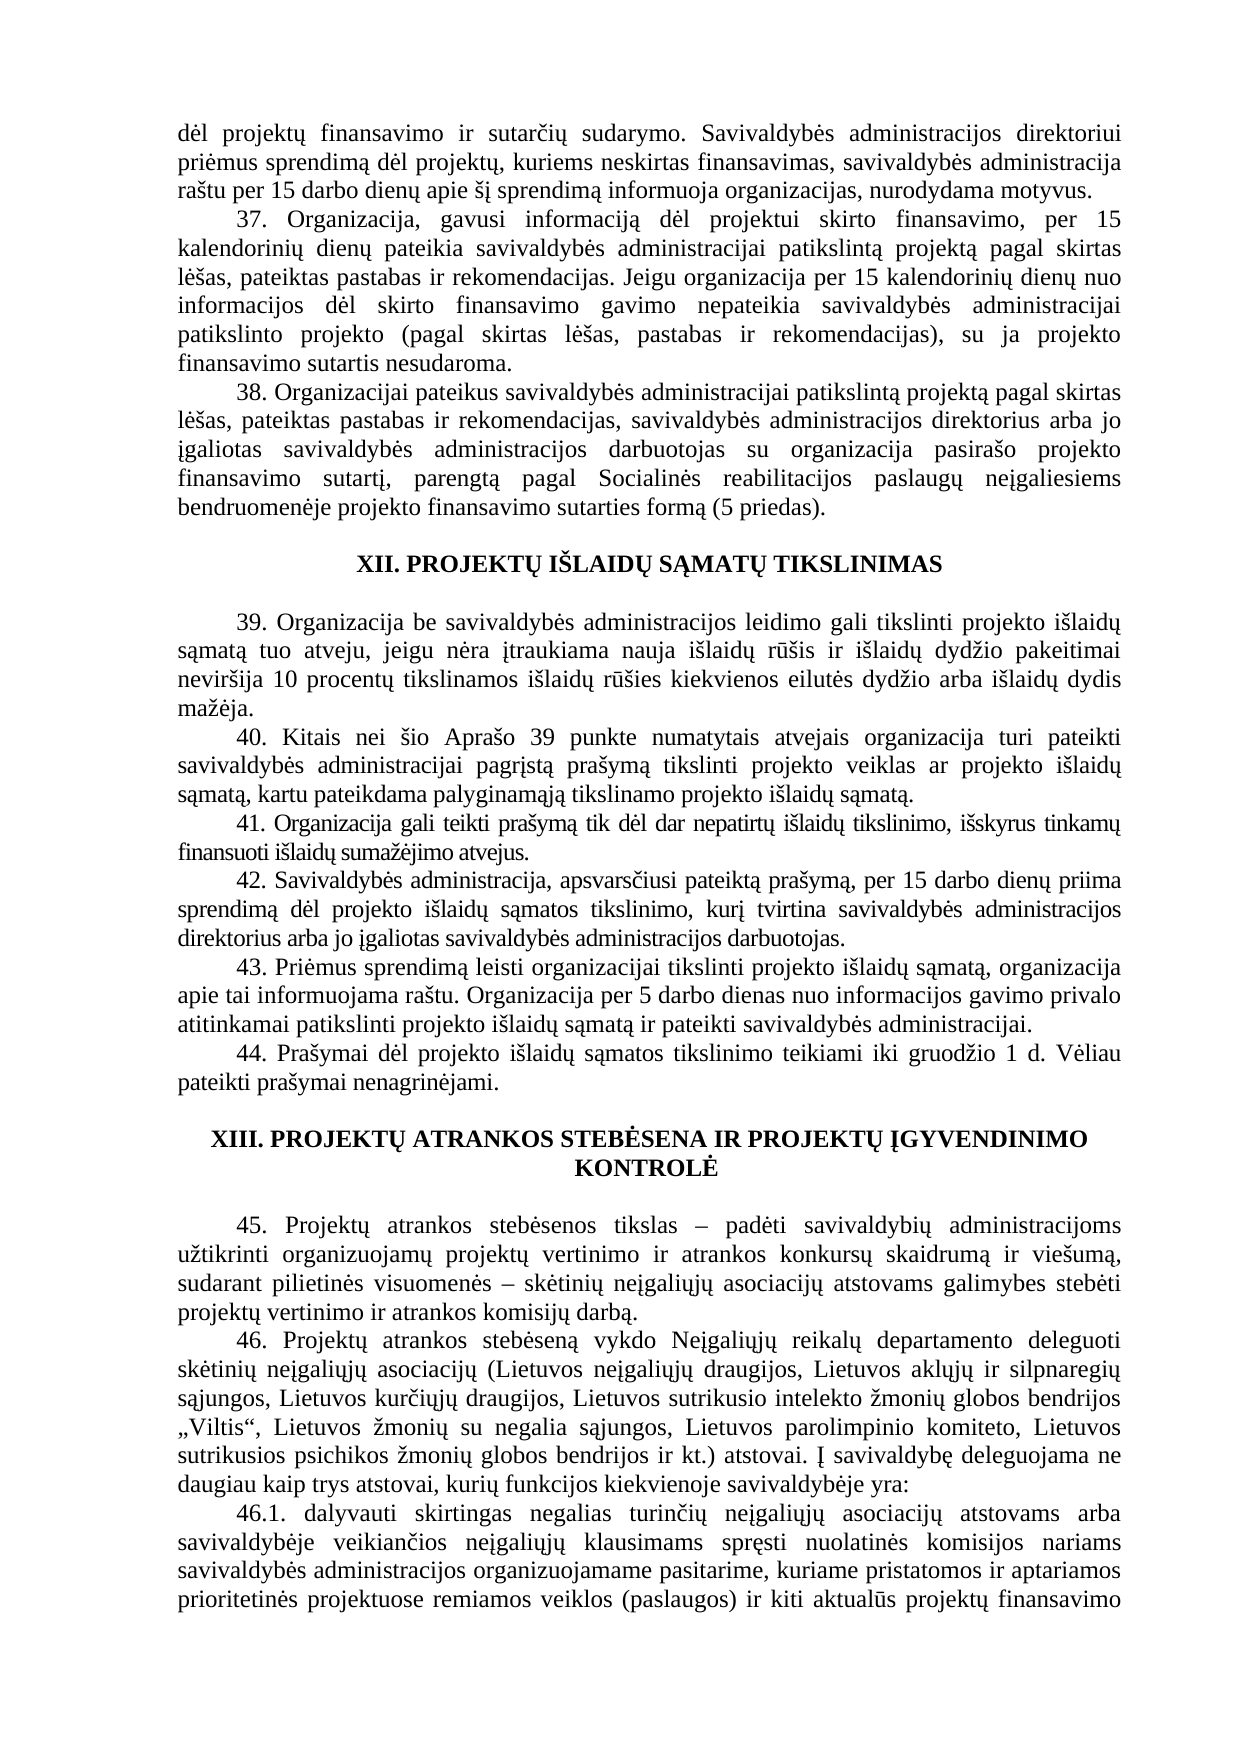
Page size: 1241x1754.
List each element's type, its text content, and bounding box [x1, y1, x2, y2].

text 42. Savivaldybės administracija, apsvarsčiusi pateiktą prašymą, per 15 darbo dienų priima sprendimą dėl projekto išlaidų sąmatos tikslinimo, kurį tvirtina savivaldybės administracijos direktorius arba jo įgaliotas savivaldybės administracijos darbuotojas. [177, 866, 1122, 952]
text XII. PROJEKTŲ išlaidų sąmatų TIKSLINIMAS [177, 549, 1122, 578]
text 43. Priėmus sprendimą leisti organizacijai tikslinti projekto išlaidų sąmatą, organizacija apie tai informuojama raštu. Organizacija per 5 darbo dienas nuo informacijos gavimo privalo atitinkamai patikslinti projekto išlaidų sąmatą ir pateikti savivaldybės administracijai. [177, 952, 1122, 1038]
text dėl projektų finansavimo ir sutarčių sudarymo. Savivaldybės administracijos direktoriui priėmus sprendimą dėl projektų, kuriems neskirtas finansavimas, savivaldybės administracija raštu per 15 darbo dienų apie šį sprendimą informuoja organizacijas, nurodydama motyvus. [177, 118, 1122, 204]
text 45. Projektų atrankos stebėsenos tikslas – padėti savivaldybių administracijoms užtikrinti organizuojamų projektų vertinimo ir atrankos konkursų skaidrumą ir viešumą, sudarant pilietinės visuomenės – skėtinių neįgaliųjų asociacijų atstovams galimybes stebėti projektų vertinimo ir atrankos komisijų darbą. [177, 1211, 1122, 1326]
text 46. Projektų atrankos stebėseną vykdo Neįgaliųjų reikalų departamento deleguoti skėtinių neįgaliųjų asociacijų (Lietuvos neįgaliųjų draugijos, Lietuvos aklųjų ir silpnaregių sąjungos, Lietuvos kurčiųjų draugijos, Lietuvos sutrikusio intelekto žmonių globos bendrijos „Viltis“, Lietuvos žmonių su negalia sąjungos, Lietuvos parolimpinio komiteto, Lietuvos sutrikusios psichikos žmonių globos bendrijos ir kt.) atstovai. Į savivaldybę deleguojama ne daugiau kaip trys atstovai, kurių funkcijos kiekvienoje savivaldybėje yra: [177, 1326, 1122, 1498]
text 44. Prašymai dėl projekto išlaidų sąmatos tikslinimo teikiami iki gruodžio 1 d. Vėliau pateikti prašymai nenagrinėjami. [177, 1038, 1122, 1096]
text 41. Organizacija gali teikti prašymą tik dėl dar nepatirtų išlaidų tikslinimo, išskyrus tinkamų finansuoti išlaidų sumažėjimo atvejus. [177, 808, 1122, 866]
text 40. Kitais nei šio Aprašo 39 punkte numatytais atvejais organizacija turi pateikti savivaldybės administracijai pagrįstą prašymą tikslinti projekto veiklas ar projekto išlaidų sąmatą, kartu pateikdama palyginamąją tikslinamo projekto išlaidų sąmatą. [177, 722, 1122, 808]
text 46.1. dalyvauti skirtingas negalias turinčių neįgaliųjų asociacijų atstovams arba savivaldybėje veikiančios neįgaliųjų klausimams spręsti nuolatinės komisijos nariams savivaldybės administracijos organizuojamame pasitarime, kuriame pristatomos ir aptariamos prioritetinės projektuose remiamos veiklos (paslaugos) ir kiti aktualūs projektų finansavimo [177, 1498, 1122, 1613]
text 39. Organizacija be savivaldybės administracijos leidimo gali tikslinti projekto išlaidų sąmatą tuo atveju, jeigu nėra įtraukiama nauja išlaidų rūšis ir išlaidų dydžio pakeitimai neviršija 10 procentų tikslinamos išlaidų rūšies kiekvienos eilutės dydžio arba išlaidų dydis mažėja. [177, 607, 1122, 722]
text 38. Organizacijai pateikus savivaldybės administracijai patikslintą projektą pagal skirtas lėšas, pateiktas pastabas ir rekomendacijas, savivaldybės administracijos direktorius arba jo įgaliotas savivaldybės administracijos darbuotojas su organizacija pasirašo projekto finansavimo sutartį, parengtą pagal Socialinės reabilitacijos paslaugų neįgaliesiems bendruomenėje projekto finansavimo sutarties formą (5 priedas). [177, 377, 1122, 521]
text XIII. PROJEKTŲ atrankos stebėsena ir projektų ĮGYVENDINIMO Kontrolė [177, 1124, 1122, 1182]
text 37. Organizacija, gavusi informaciją dėl projektui skirto finansavimo, per 15 kalendorinių dienų pateikia savivaldybės administracijai patikslintą projektą pagal skirtas lėšas, pateiktas pastabas ir rekomendacijas. Jeigu organizacija per 15 kalendorinių dienų nuo informacijos dėl skirto finansavimo gavimo nepateikia savivaldybės administracijai patikslinto projekto (pagal skirtas lėšas, pastabas ir rekomendacijas), su ja projekto finansavimo sutartis nesudaroma. [177, 204, 1122, 377]
